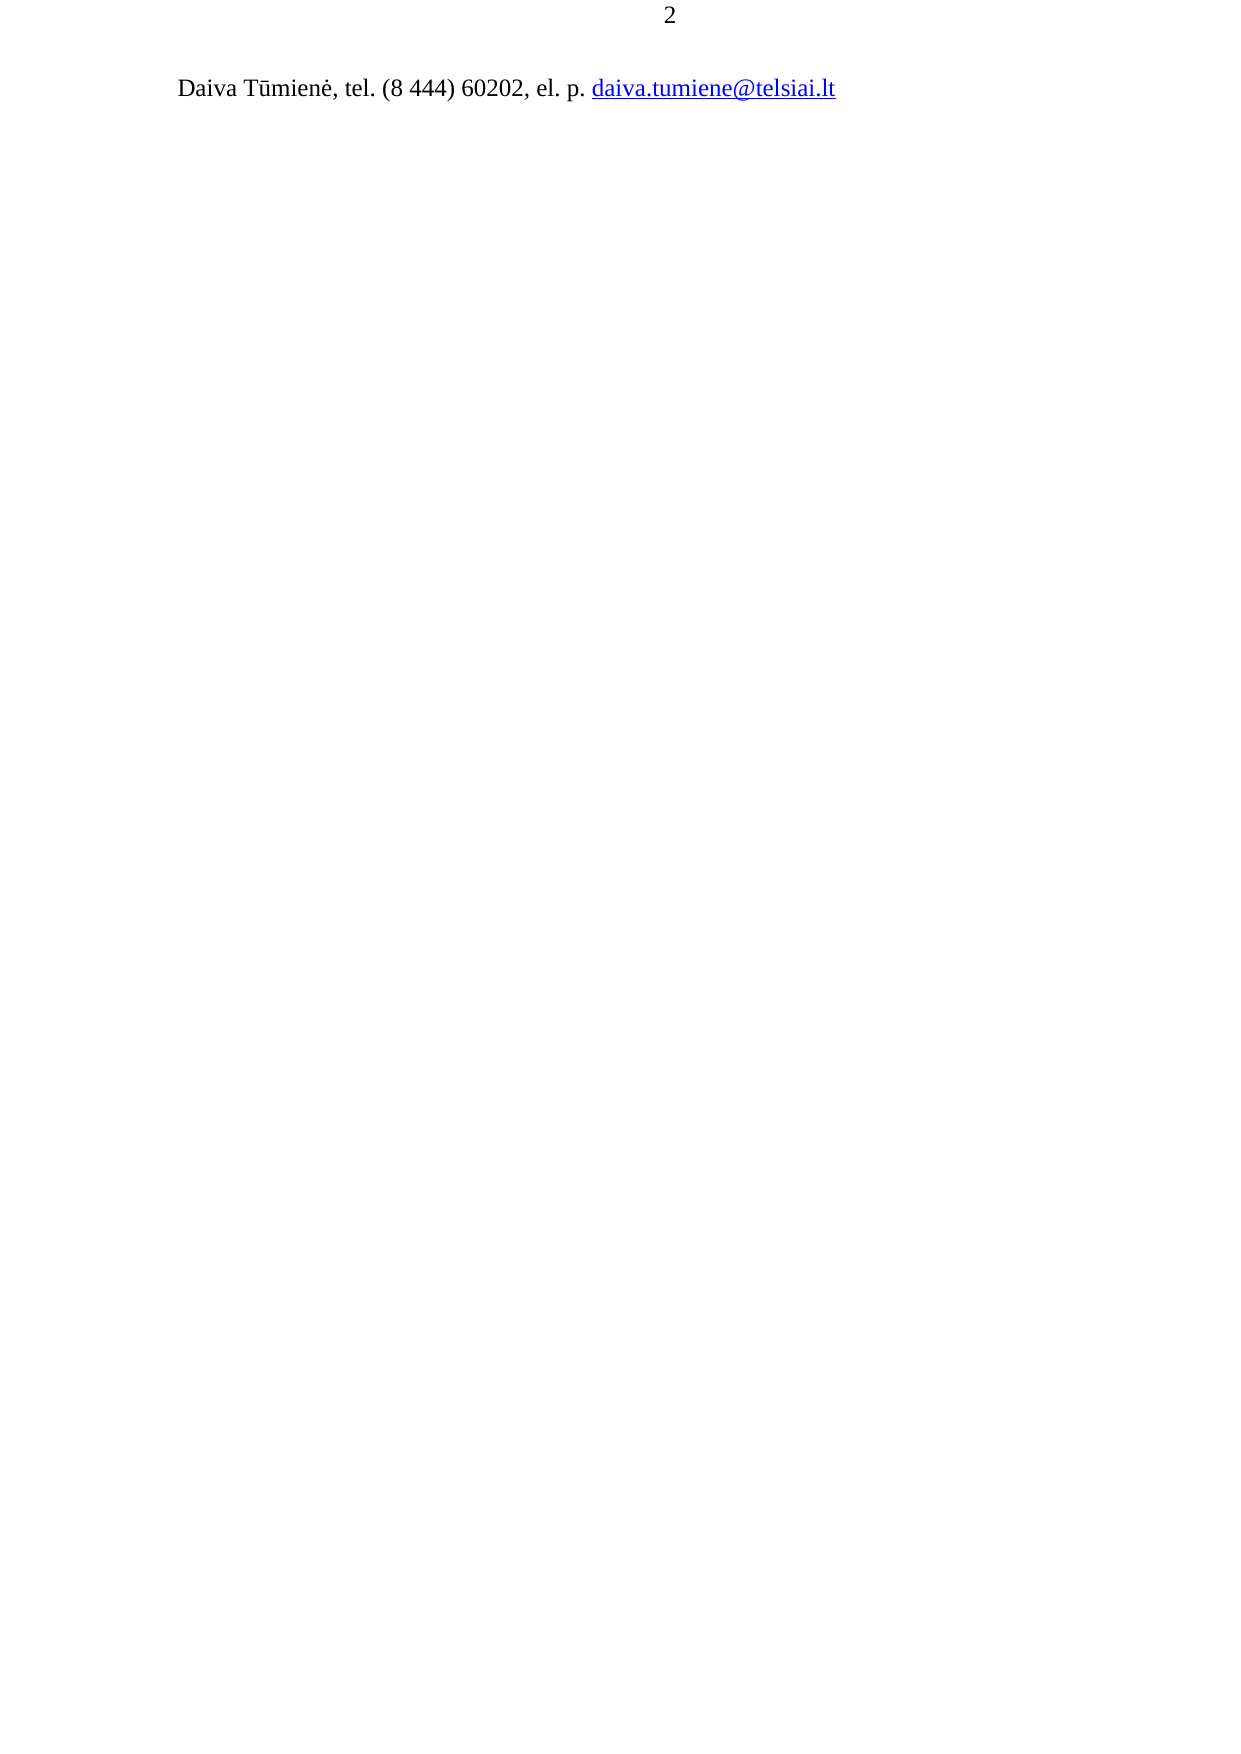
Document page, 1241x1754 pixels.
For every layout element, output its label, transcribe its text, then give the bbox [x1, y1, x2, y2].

text Daiva Tūmienė, tel. (8 444) 60202, el. p. daiva.tumiene@telsiai.lt [177, 73, 1162, 102]
